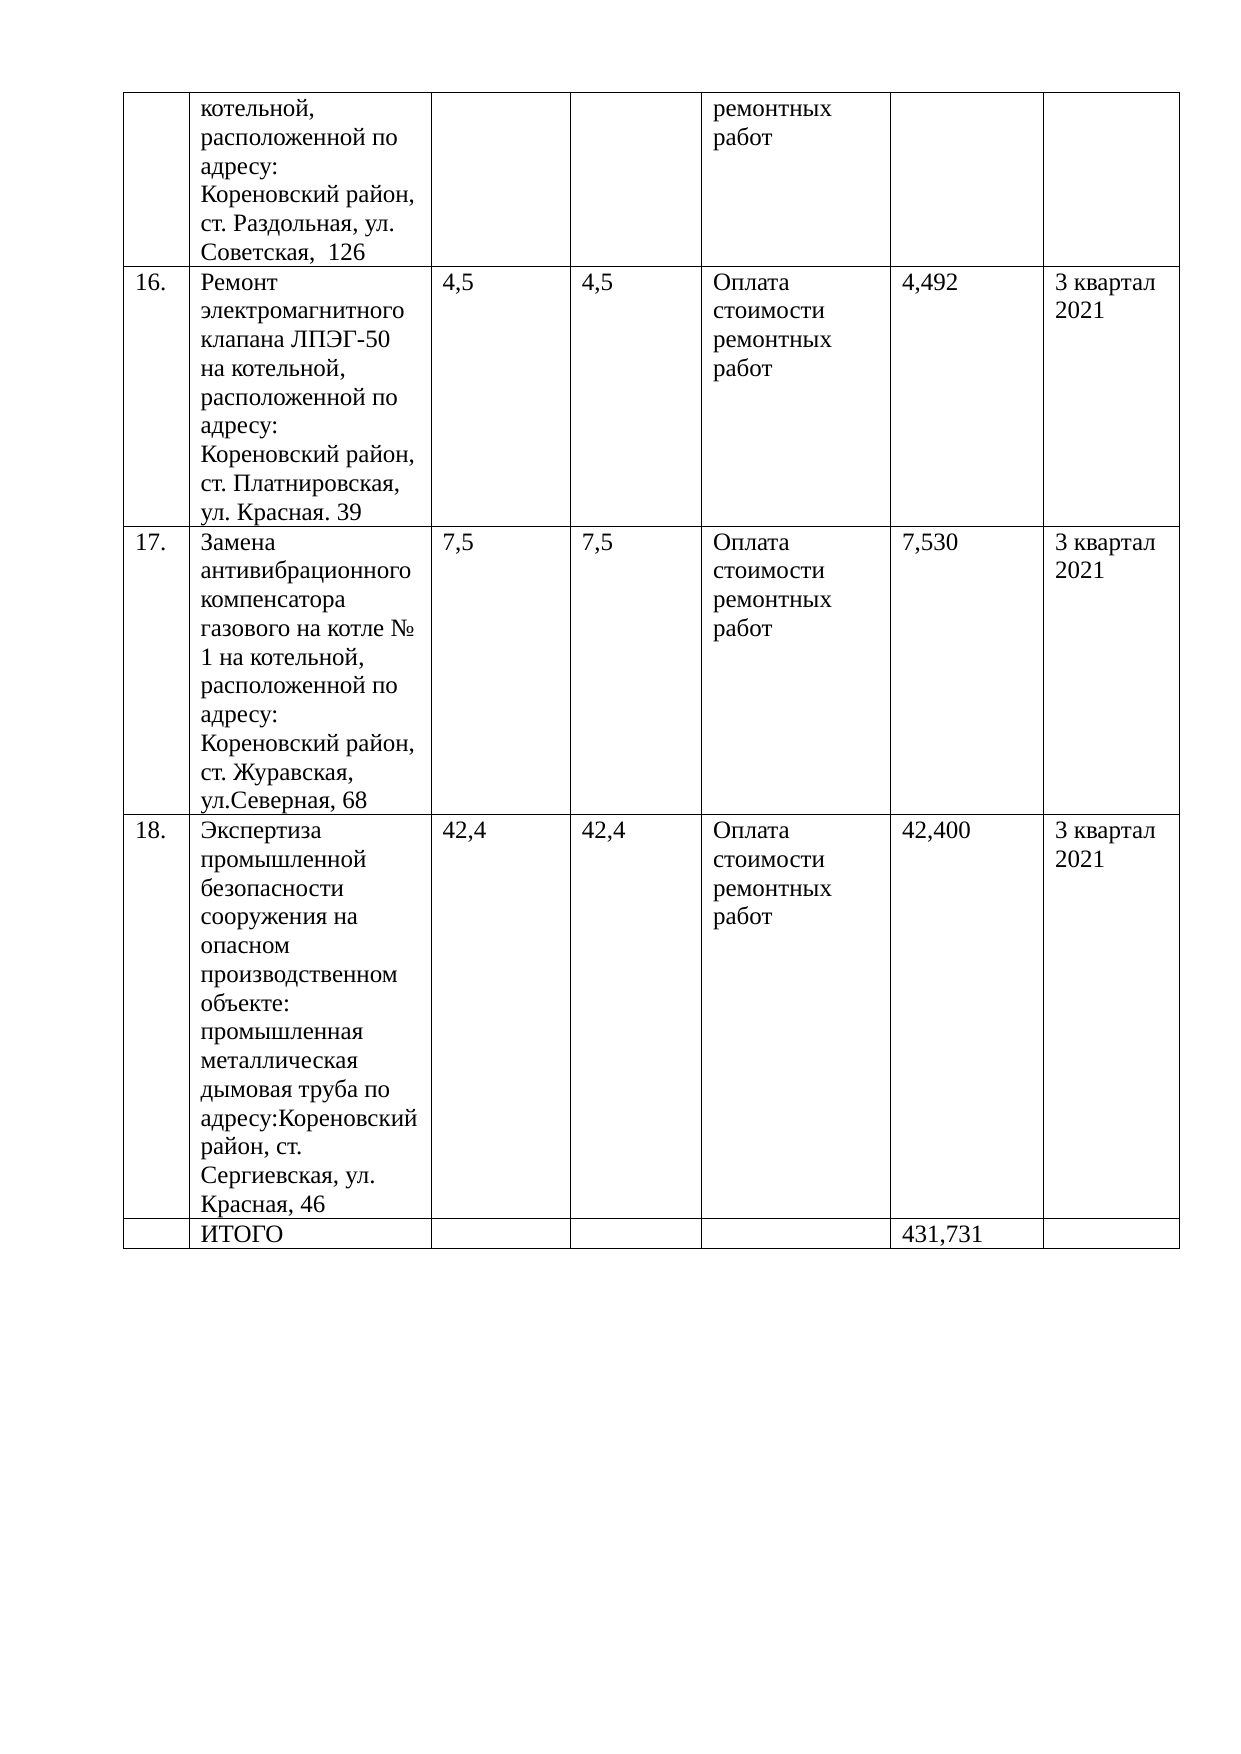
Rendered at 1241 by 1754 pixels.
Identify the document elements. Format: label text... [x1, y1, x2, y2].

table_cell 3 квартал 2021 [1044, 527, 1179, 814]
table_cell 4,5 [432, 267, 570, 526]
table_cell Экспертиза промышленной безопасности сооружения на опасном производственном объекте: промышленная металлическая дымовая труба по адресу:Кореновский район, ст. Сергиевская, ул. Красная, 46 [190, 815, 431, 1218]
table_cell 4,492 [891, 267, 1043, 526]
table_cell ИТОГО [190, 1219, 431, 1247]
table_cell Ремонт электромагнитного клапана ЛПЭГ-50 на котельной, расположенной по адресу: Кореновский район, ст. Платнировская, ул. Красная. 39 [190, 267, 431, 526]
table_cell [702, 1219, 890, 1247]
table_cell ремонтных работ [702, 93, 890, 266]
table_cell [432, 1219, 570, 1247]
table_cell 17. [124, 527, 189, 814]
table_cell 431,731 [891, 1219, 1043, 1247]
table_cell Оплата стоимости ремонтных работ [702, 527, 890, 814]
table_cell 3 квартал 2021 [1044, 815, 1179, 1218]
table_cell 42,4 [571, 815, 701, 1218]
table_cell Оплата стоимости ремонтных работ [702, 815, 890, 1218]
table_cell [571, 1219, 701, 1247]
table_cell [124, 93, 189, 266]
table_cell 7,5 [571, 527, 701, 814]
table_cell 4,5 [571, 267, 701, 526]
table_cell Замена антивибрационного компенсатора газового на котле № 1 на котельной, расположенной по адресу: Кореновский район, ст. Журавская, ул.Северная, 68 [190, 527, 431, 814]
table_cell Оплата стоимости ремонтных работ [702, 267, 890, 526]
table_cell [891, 93, 1043, 266]
table_cell 7,5 [432, 527, 570, 814]
table_cell [1044, 1219, 1179, 1247]
table_cell 16. [124, 267, 189, 526]
table_cell котельной, расположенной по адресу: Кореновский район, ст. Раздольная, ул. Советская, 126 [190, 93, 431, 266]
table_cell [1044, 93, 1179, 266]
table_cell 3 квартал 2021 [1044, 267, 1179, 526]
table_cell 42,4 [432, 815, 570, 1218]
table_cell 7,530 [891, 527, 1043, 814]
table_cell [432, 93, 570, 266]
table_cell [571, 93, 701, 266]
table_cell 18. [124, 815, 189, 1218]
table_cell [124, 1219, 189, 1247]
table_cell 42,400 [891, 815, 1043, 1218]
